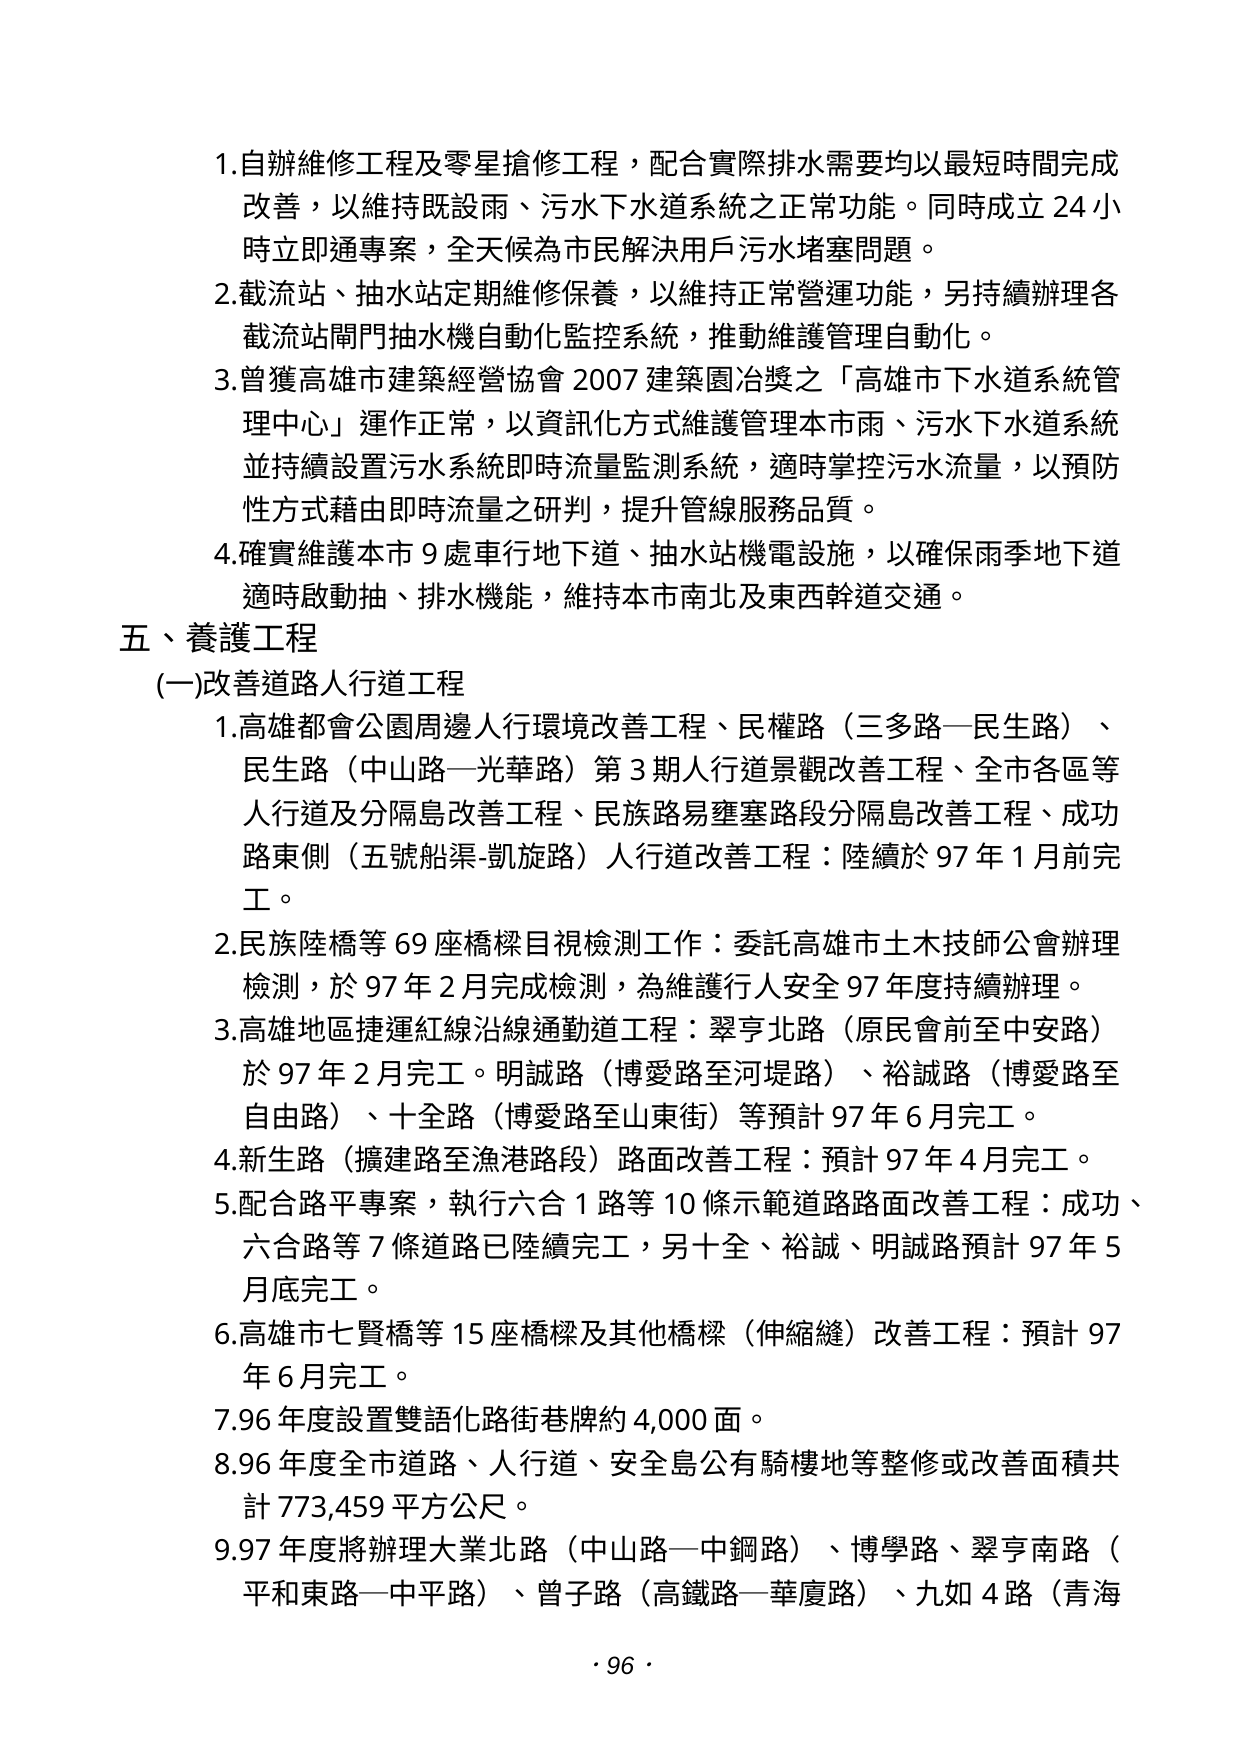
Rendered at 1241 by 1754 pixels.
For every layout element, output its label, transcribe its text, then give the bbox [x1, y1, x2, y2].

text 8.96年度全市道路、人行道、安全島公有騎樓地等整修或改善面積共計773,459平方公尺。 [213, 1439, 1121, 1526]
text 9.97年度將辦理大業北路（中山路─中鋼路）、博學路、翠亨南路（平和東路─中平路）、曾子路（高鐵路─華廈路）、九如4路（青海 [213, 1526, 1121, 1613]
text 1.高雄都會公園周邊人行環境改善工程、民權路（三多路─民生路）、民生路（中山路─光華路）第3期人行道景觀改善工程、全市各區等人行道及分隔島改善工程、民族路易壅塞路段分隔島改善工程、成功路東側（五號船渠-凱旋路）人行道改善工程：陸續於97年1月前完工。 [213, 703, 1121, 919]
text 2.截流站、抽水站定期維修保養，以維持正常營運功能，另持續辦理各截流站閘門抽水機自動化監控系統，推動維護管理自動化。 [213, 269, 1121, 356]
text (一)改善道路人行道工程 [156, 659, 1121, 703]
text 五、養護工程 [119, 616, 1121, 659]
text 3.高雄地區捷運紅線沿線通勤道工程：翠亨北路（原民會前至中安路）於97年2月完工。明誠路（博愛路至河堤路）、裕誠路（博愛路至自由路）、十全路（博愛路至山東街）等預計97年6月完工。 [213, 1006, 1121, 1136]
text 1.自辦維修工程及零星搶修工程，配合實際排水需要均以最短時間完成改善，以維持既設雨、污水下水道系統之正常功能。同時成立24小時立即通專案，全天候為市民解決用戶污水堵塞問題。 [213, 139, 1121, 269]
text 4.確實維護本市9處車行地下道、抽水站機電設施，以確保雨季地下道適時啟動抽、排水機能，維持本市南北及東西幹道交通。 [213, 529, 1121, 616]
text 3.曾獲高雄市建築經營協會2007建築園冶獎之「高雄市下水道系統管理中心」運作正常，以資訊化方式維護管理本市雨、污水下水道系統，並持續設置污水系統即時流量監測系統，適時掌控污水流量，以預防性方式藉由即時流量之研判，提升管線服務品質。 [213, 356, 1121, 529]
text 5.配合路平專案，執行六合1路等10條示範道路路面改善工程：成功、六合路等7條道路已陸續完工，另十全、裕誠、明誠路預計97年5月底完工。 [213, 1179, 1121, 1309]
text 2.民族陸橋等69座橋樑目視檢測工作：委託高雄市土木技師公會辦理檢測，於97年2月完成檢測，為維護行人安全97年度持續辦理。 [213, 919, 1121, 1006]
text 7.96年度設置雙語化路街巷牌約4,000面。 [213, 1396, 1121, 1439]
text 6.高雄市七賢橋等15座橋樑及其他橋樑（伸縮縫）改善工程：預計97年6月完工。 [213, 1309, 1121, 1396]
text 4.新生路（擴建路至漁港路段）路面改善工程：預計97年4月完工。 [213, 1136, 1121, 1179]
